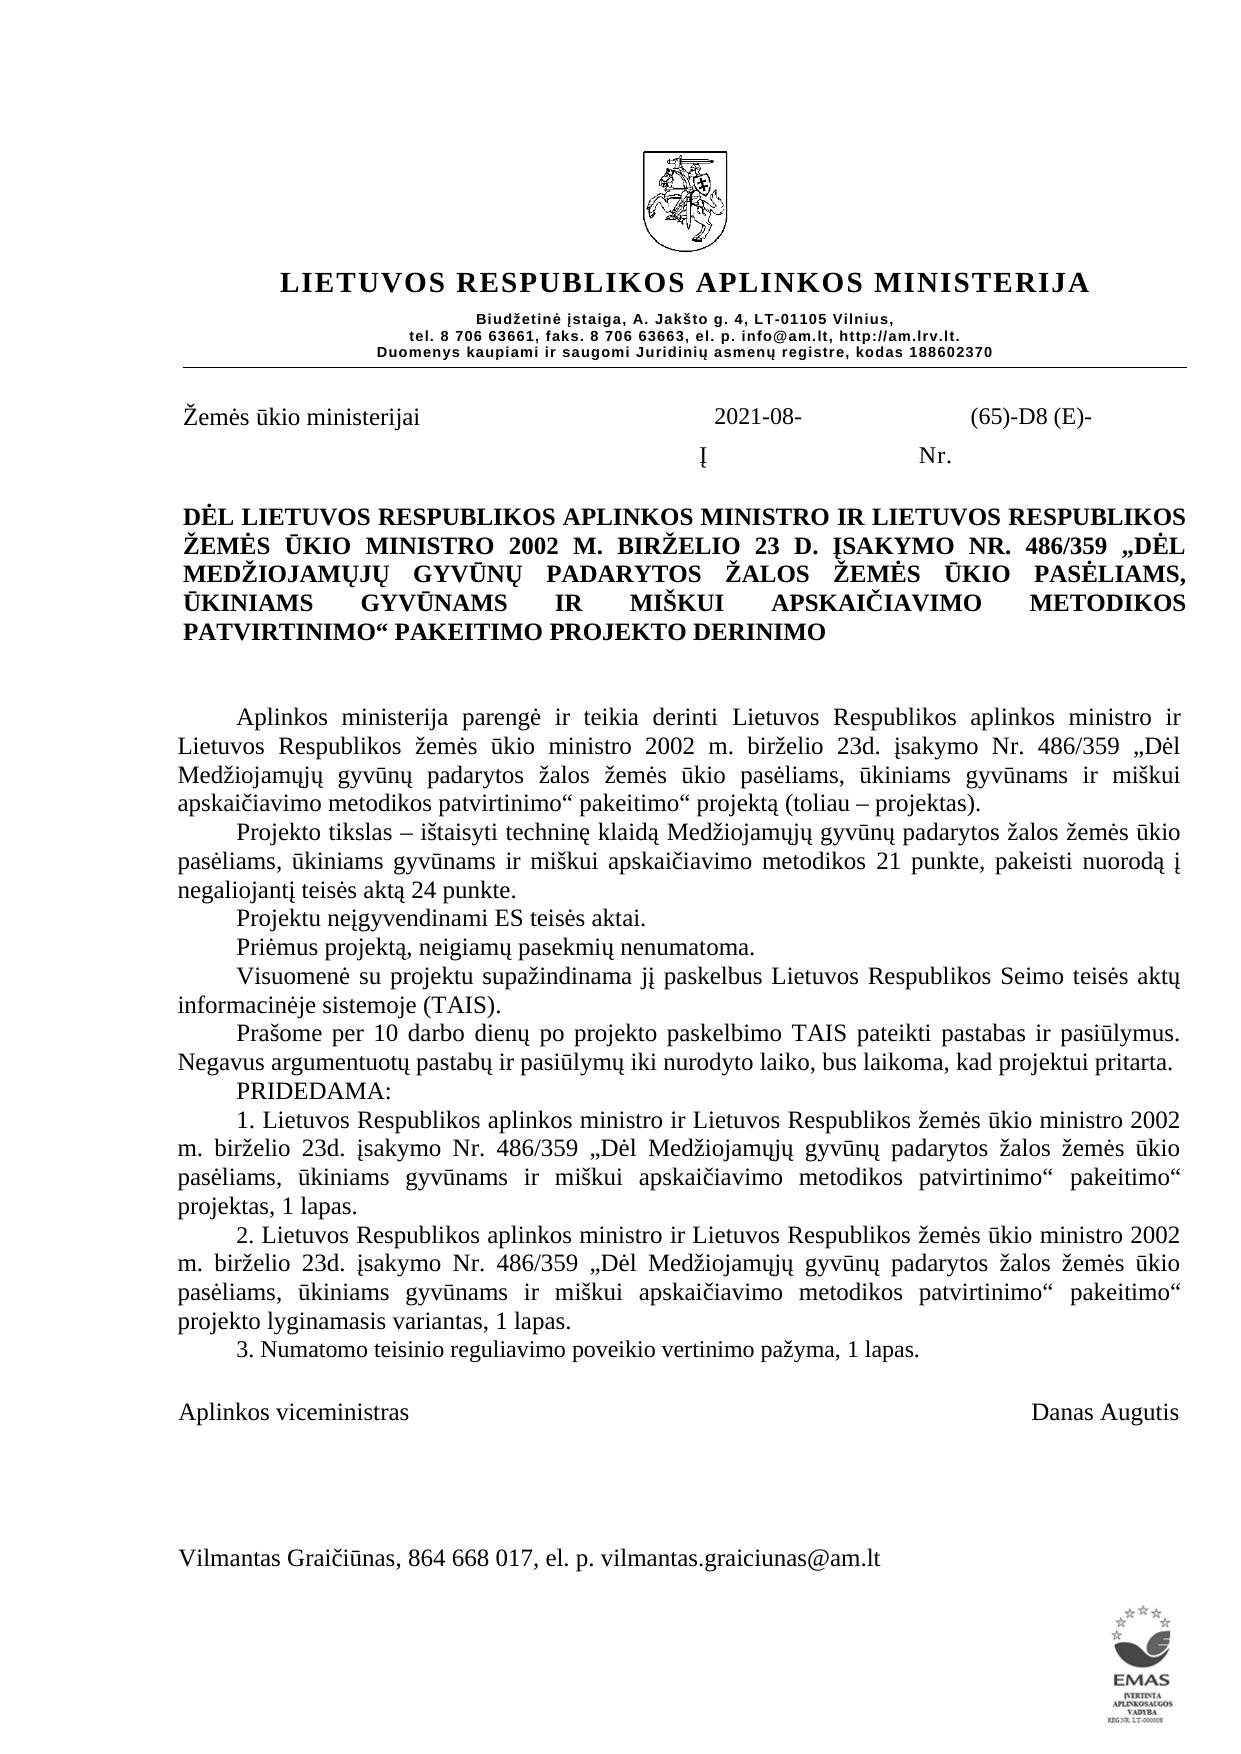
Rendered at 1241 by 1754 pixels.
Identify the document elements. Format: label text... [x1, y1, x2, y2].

table_cell Į [685, 435, 714, 474]
table_header [178, 1453, 680, 1488]
table_header [680, 1453, 1182, 1488]
table_cell [183, 368, 1187, 396]
table_header Vilmantas Graičiūnas, 864 668 017, el. p. vilmantas.graiciunas@am.lt [178, 1544, 1182, 1601]
text 2. Lietuvos Respublikos aplinkos ministro ir Lietuvos Respublikos žemės ūkio ministro 2002 m. birželio 23d. įsakymo Nr. 486/359 „Dėl Medžiojamųjų gyvūnų padarytos žalos žemės ūkio pasėliams, ūkiniams gyvūnams ir miškui apskaičiavimo metodikos patvirtinimo“ pakeitimo“ projekto lyginamasis variantas, 1 lapas. [177, 1220, 1181, 1335]
table_cell Nr. [906, 435, 965, 474]
table_header Aplinkos viceministras [178, 1390, 680, 1425]
table_header LIETUVOS RESPUBLIKOS APLINKOS MINISTERIJA Biudžetinė įstaiga, A. Jakšto g. 4, LT-01105 Vilnius, tel. 8 706 63661, faks. 8 706 63663, el. p. info@am.lt, http://am.lrv.lt. Duomenys kaupiami ir saugomi Juridinių asmenų registre, kodas 188602370 [183, 88, 1187, 367]
table_cell Žemės ūkio ministerijai [183, 396, 685, 502]
table_cell [685, 475, 1187, 502]
table_header Danas Augutis [680, 1390, 1182, 1425]
text 3. Numatomo teisinio reguliavimo poveikio vertinimo pažyma, 1 lapas. [177, 1335, 1181, 1362]
text Projektu neįgyvendinami ES teisės aktai. [177, 903, 1181, 932]
text Prašome per 10 darbo dienų po projekto paskelbimo TAIS pateikti pastabas ir pasiūlymus. Negavus argumentuotų pastabų ir pasiūlymų iki nurodyto laiko, bus laikoma, kad projektui pritarta. [177, 1018, 1181, 1076]
text PRIDEDAMA: [177, 1076, 1181, 1105]
table_cell 2021-08- [714, 396, 906, 435]
text Projekto tikslas – ištaisyti techninę klaidą Medžiojamųjų gyvūnų padarytos žalos žemės ūkio pasėliams, ūkiniams gyvūnams ir miškui apskaičiavimo metodikos 21 punkte, pakeisti nuorodą į negaliojantį teisės aktą 24 punkte. [177, 817, 1181, 903]
text Aplinkos ministerija parengė ir teikia derinti Lietuvos Respublikos aplinkos ministro ir Lietuvos Respublikos žemės ūkio ministro 2002 m. birželio 23d. įsakymo Nr. 486/359 „Dėl Medžiojamųjų gyvūnų padarytos žalos žemės ūkio pasėliams, ūkiniams gyvūnams ir miškui apskaičiavimo metodikos patvirtinimo“ pakeitimo“ projektą (toliau – projektas). [177, 702, 1181, 817]
text 1. Lietuvos Respublikos aplinkos ministro ir Lietuvos Respublikos žemės ūkio ministro 2002 m. birželio 23d. įsakymo Nr. 486/359 „Dėl Medžiojamųjų gyvūnų padarytos žalos žemės ūkio pasėliams, ūkiniams gyvūnams ir miškui apskaičiavimo metodikos patvirtinimo“ pakeitimo“ projektas, 1 lapas. [177, 1105, 1181, 1220]
table_cell dėl LIETUVOS RESPUBLIKOS APLINKOS MINISTRO IR LIETUVOS RESPUBLIKOS ŽEMĖS ŪKIO MINISTRO 2002 M. BIRŽELIO 23 D. ĮSAKYMO NR. 486/359 „DĖL MEDŽIOJAMŲJŲ GYVŪNŲ PADARYTOS ŽALOS ŽEMĖS ŪKIO PASĖLIAMS, ŪKINIAMS GYVŪNAMS IR MIŠKUI APSKAIČIAVIMO METODIKOS PATVIRTINIMO“ PAKEITIMO PROJEKTO DERINIMO [183, 502, 1187, 673]
table_cell [965, 435, 1187, 474]
table_cell (65)-D8 (E)- [965, 396, 1187, 435]
table_cell [906, 396, 965, 435]
text Priėmus projektą, neigiamų pasekmių nenumatoma. [177, 932, 1181, 961]
table_cell [685, 396, 714, 435]
text Visuomenė su projektu supažindinama jį paskelbus Lietuvos Respublikos Seimo teisės aktų informacinėje sistemoje (TAIS). [177, 961, 1181, 1018]
table_cell [714, 435, 906, 474]
